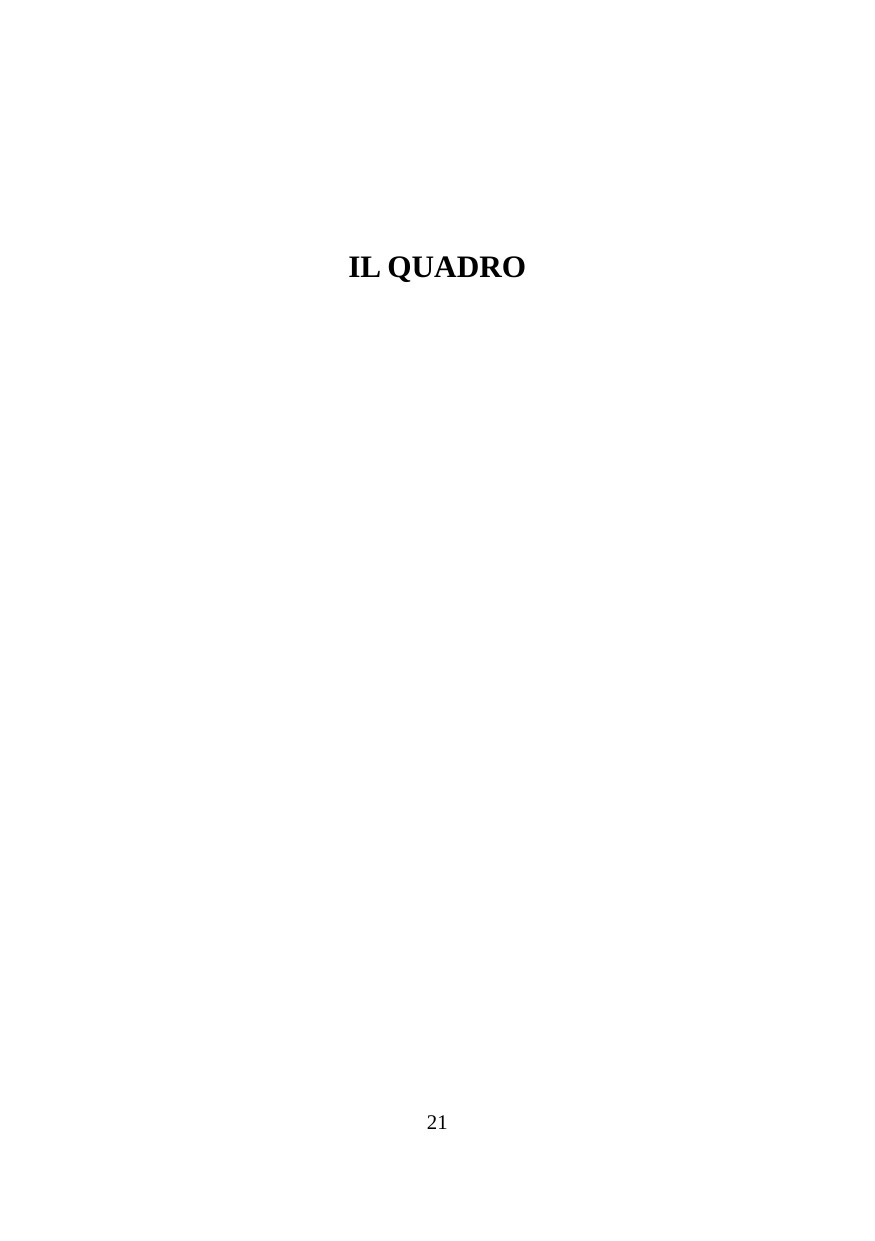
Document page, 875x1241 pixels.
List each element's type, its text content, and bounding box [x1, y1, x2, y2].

subtitle IL QUADRO [106, 248, 768, 284]
